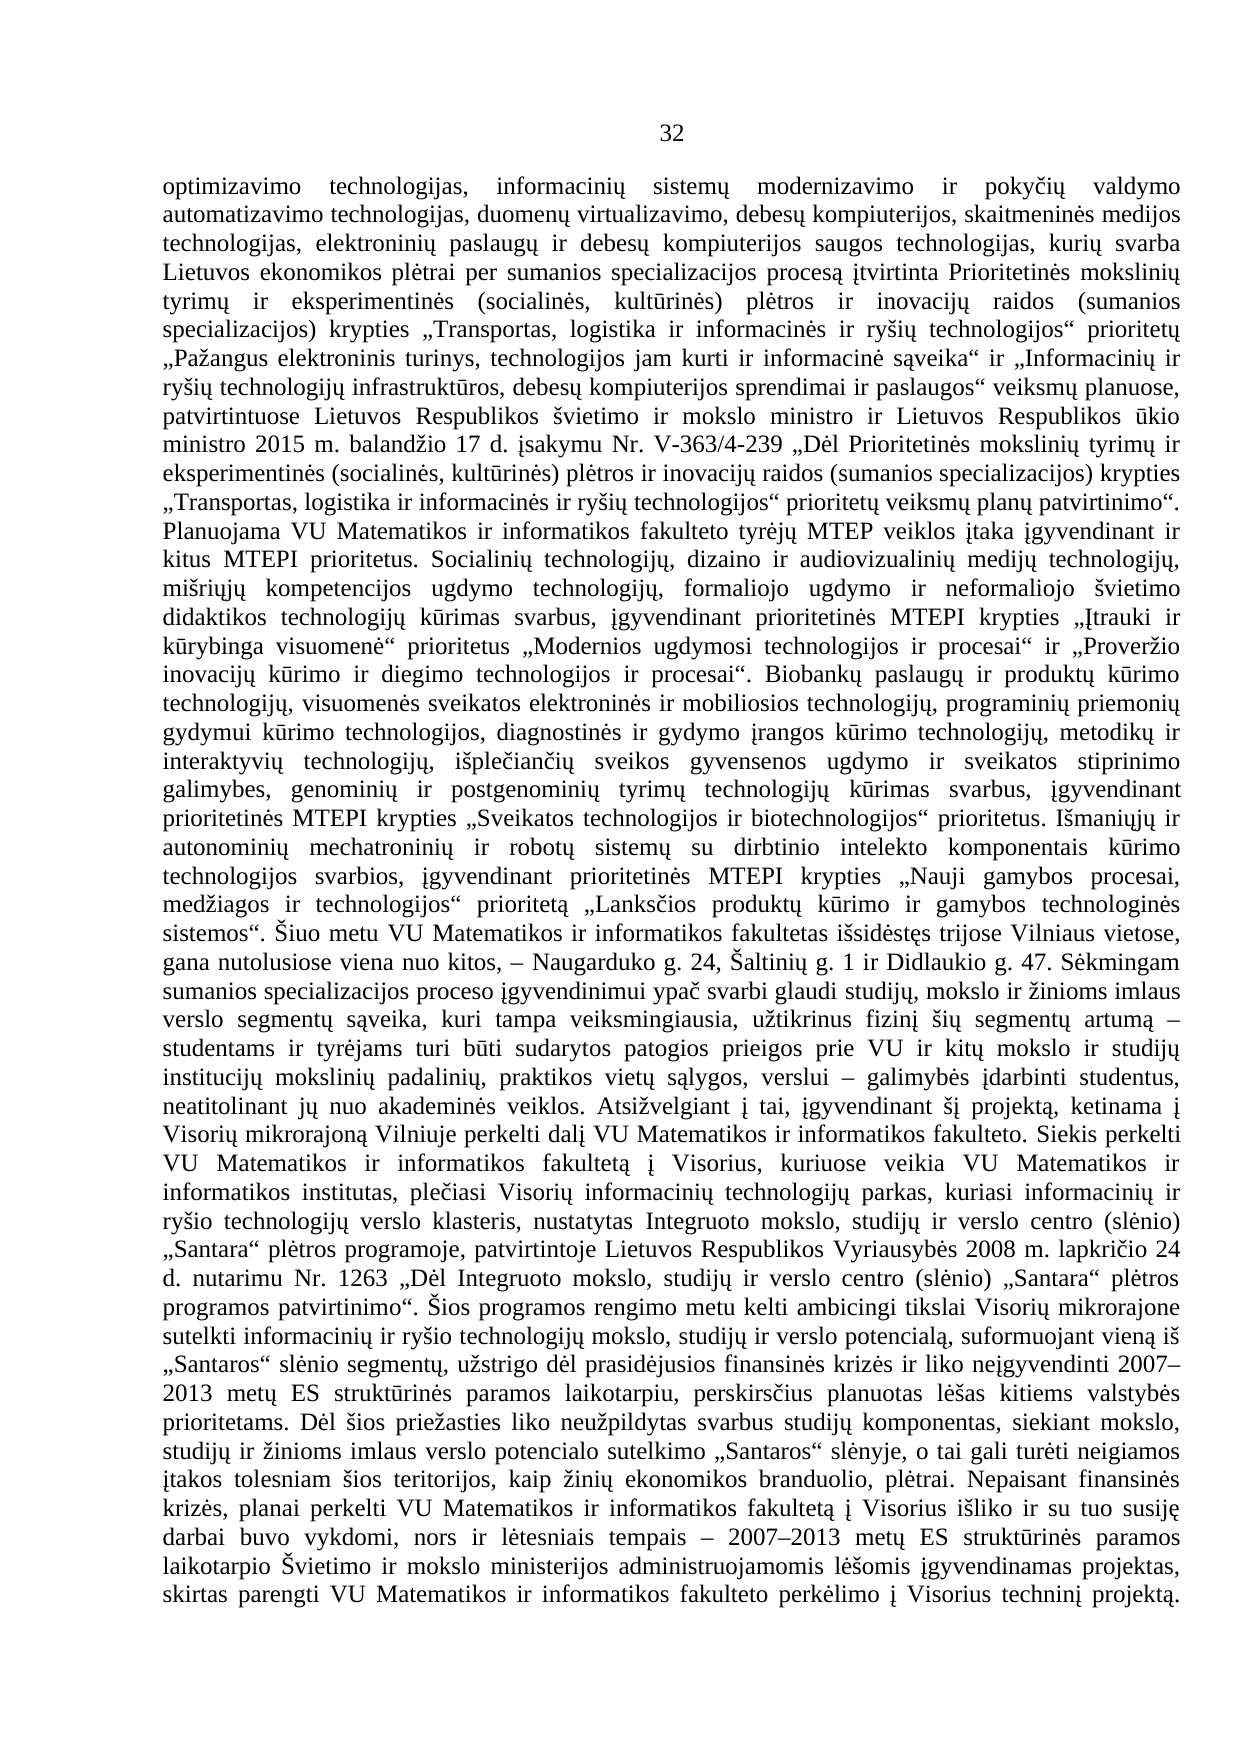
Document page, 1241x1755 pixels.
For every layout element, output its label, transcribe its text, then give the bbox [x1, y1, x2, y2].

text optimizavimo technologijas, informacinių sistemų modernizavimo ir pokyčių valdymo automatizavimo technologijas, duomenų virtualizavimo, debesų kompiuterijos, skaitmeninės medijos technologijas, elektroninių paslaugų ir debesų kompiuterijos saugos technologijas, kurių svarba Lietuvos ekonomikos plėtrai per sumanios specializacijos procesą įtvirtinta Prioritetinės mokslinių tyrimų ir eksperimentinės (socialinės, kultūrinės) plėtros ir inovacijų raidos (sumanios specializacijos) krypties „Transportas, logistika ir informacinės ir ryšių technologijos“ prioritetų „Pažangus elektroninis turinys, technologijos jam kurti ir informacinė sąveika“ ir „Informacinių ir ryšių technologijų infrastruktūros, debesų kompiuterijos sprendimai ir paslaugos“ veiksmų planuose, patvirtintuose Lietuvos Respublikos švietimo ir mokslo ministro ir Lietuvos Respublikos ūkio ministro 2015 m. balandžio 17 d. įsakymu Nr. V-363/4-239 „Dėl Prioritetinės mokslinių tyrimų ir eksperimentinės (socialinės, kultūrinės) plėtros ir inovacijų raidos (sumanios specializacijos) krypties „Transportas, logistika ir informacinės ir ryšių technologijos“ prioritetų veiksmų planų patvirtinimo“. Planuojama VU Matematikos ir informatikos fakulteto tyrėjų MTEP veiklos įtaka įgyvendinant ir kitus MTEPI prioritetus. Socialinių technologijų, dizaino ir audiovizualinių medijų technologijų, mišriųjų kompetencijos ugdymo technologijų, formaliojo ugdymo ir neformaliojo švietimo didaktikos technologijų kūrimas svarbus, įgyvendinant prioritetinės MTEPI krypties „Įtrauki ir kūrybinga visuomenė“ prioritetus „Modernios ugdymosi technologijos ir procesai“ ir „Proveržio inovacijų kūrimo ir diegimo technologijos ir procesai“. Biobankų paslaugų ir produktų kūrimo technologijų, visuomenės sveikatos elektroninės ir mobiliosios technologijų, programinių priemonių gydymui kūrimo technologijos, diagnostinės ir gydymo įrangos kūrimo technologijų, metodikų ir interaktyvių technologijų, išplečiančių sveikos gyvensenos ugdymo ir sveikatos stiprinimo galimybes, genominių ir postgenominių tyrimų technologijų kūrimas svarbus, įgyvendinant prioritetinės MTEPI krypties „Sveikatos technologijos ir biotechnologijos“ prioritetus. Išmaniųjų ir autonominių mechatroninių ir robotų sistemų su dirbtinio intelekto komponentais kūrimo technologijos svarbios, įgyvendinant prioritetinės MTEPI krypties „Nauji gamybos procesai, medžiagos ir technologijos“ prioritetą „Lanksčios produktų kūrimo ir gamybos technologinės sistemos“. Šiuo metu VU Matematikos ir informatikos fakultetas išsidėstęs trijose Vilniaus vietose, gana nutolusiose viena nuo kitos, – Naugarduko g. 24, Šaltinių g. 1 ir Didlaukio g. 47. Sėkmingam sumanios specializacijos proceso įgyvendinimui ypač svarbi glaudi studijų, mokslo ir žinioms imlaus verslo segmentų sąveika, kuri tampa veiksmingiausia, užtikrinus fizinį šių segmentų artumą – studentams ir tyrėjams turi būti sudarytos patogios prieigos prie VU ir kitų mokslo ir studijų institucijų mokslinių padalinių, praktikos vietų sąlygos, verslui – galimybės įdarbinti studentus, neatitolinant jų nuo akademinės veiklos. Atsižvelgiant į tai, įgyvendinant šį projektą, ketinama į Visorių mikrorajoną Vilniuje perkelti dalį VU Matematikos ir informatikos fakulteto. Siekis perkelti VU Matematikos ir informatikos fakultetą į Visorius, kuriuose veikia VU Matematikos ir informatikos institutas, plečiasi Visorių informacinių technologijų parkas, kuriasi informacinių ir ryšio technologijų verslo klasteris, nustatytas Integruoto mokslo, studijų ir verslo centro (slėnio) „Santara“ plėtros programoje, patvirtintoje Lietuvos Respublikos Vyriausybės 2008 m. lapkričio 24 d. nutarimu Nr. 1263 „Dėl Integruoto mokslo, studijų ir verslo centro (slėnio) „Santara“ plėtros programos patvirtinimo“. Šios programos rengimo metu kelti ambicingi tikslai Visorių mikrorajone sutelkti informacinių ir ryšio technologijų mokslo, studijų ir verslo potencialą, suformuojant vieną iš „Santaros“ slėnio segmentų, užstrigo dėl prasidėjusios finansinės krizės ir liko neįgyvendinti 2007–2013 metų ES struktūrinės paramos laikotarpiu, perskirsčius planuotas lėšas kitiems valstybės prioritetams. Dėl šios priežasties liko neužpildytas svarbus studijų komponentas, siekiant mokslo, studijų ir žinioms imlaus verslo potencialo sutelkimo „Santaros“ slėnyje, o tai gali turėti neigiamos įtakos tolesniam šios teritorijos, kaip žinių ekonomikos branduolio, plėtrai. Nepaisant finansinės krizės, planai perkelti VU Matematikos ir informatikos fakultetą į Visorius išliko ir su tuo susiję darbai buvo vykdomi, nors ir lėtesniais tempais – 2007–2013 metų ES struktūrinės paramos laikotarpio Švietimo ir mokslo ministerijos administruojamomis lėšomis įgyvendinamas projektas, skirtas parengti VU Matematikos ir informatikos fakulteto perkėlimo į Visorius techninį projektą. [162, 171, 1181, 1608]
